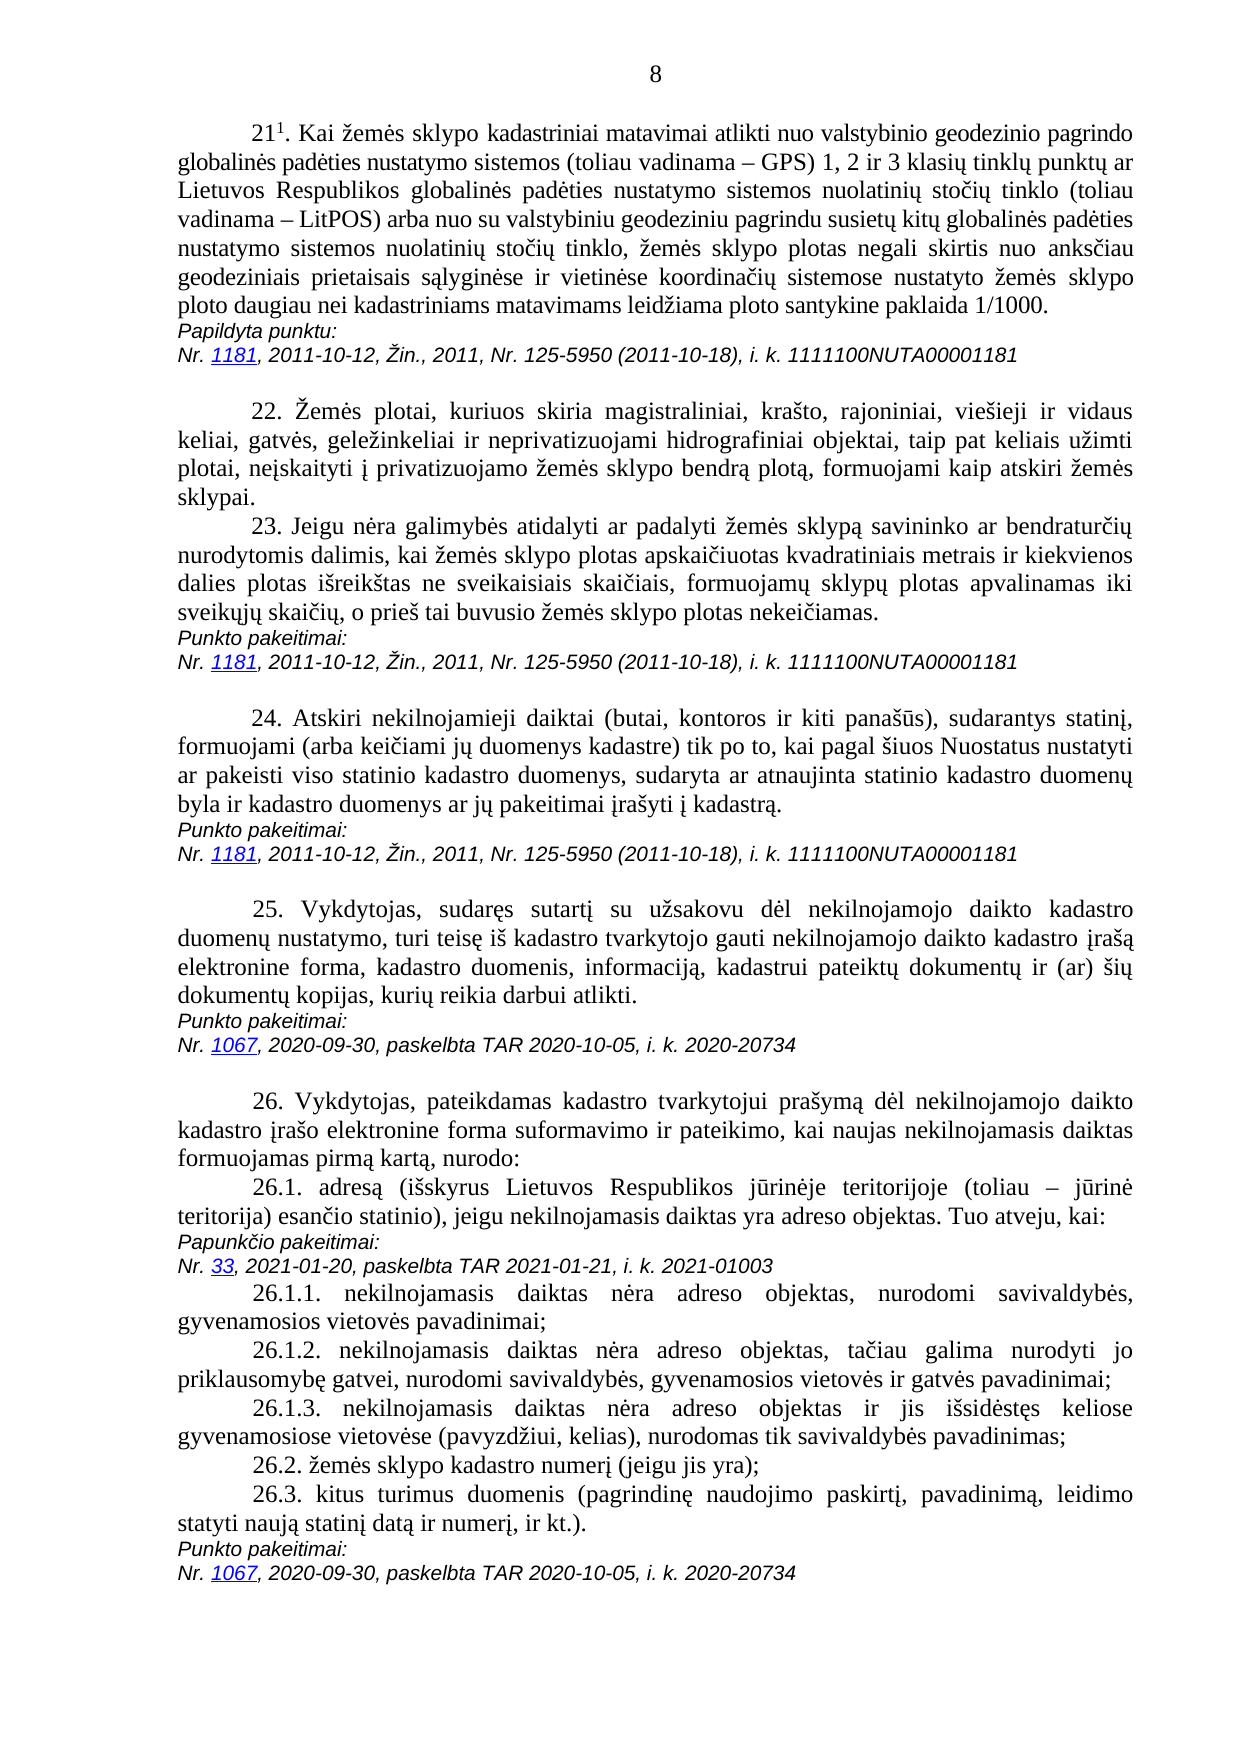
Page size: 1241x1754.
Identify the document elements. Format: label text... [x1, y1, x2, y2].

text Punkto pakeitimai: [177, 1536, 1134, 1560]
text 24. Atskiri nekilnojamieji daiktai (butai, kontoros ir kiti panašūs), sudarantys statinį, formuojami (arba keičiami jų duomenys kadastre) tik po to, kai pagal šiuos Nuostatus nustatyti ar pakeisti viso statinio kadastro duomenys, sudaryta ar atnaujinta statinio kadastro duomenų byla ir kadastro duomenys ar jų pakeitimai įrašyti į kadastrą. [177, 703, 1134, 818]
text Punkto pakeitimai: [177, 626, 1134, 650]
text Nr. 33, 2021-01-20, paskelbta TAR 2021-01-21, i. k. 2021-01003 [177, 1254, 1134, 1278]
text Nr. 1181, 2011-10-12, Žin., 2011, Nr. 125-5950 (2011-10-18), i. k. 1111100NUTA00001181 [177, 343, 1134, 367]
text 26.1.3. nekilnojamasis daiktas nėra adreso objektas ir jis išsidėstęs keliose gyvenamosiose vietovėse (pavyzdžiui, kelias), nurodomas tik savivaldybės pavadinimas; [177, 1393, 1134, 1450]
text 211. Kai žemės sklypo kadastriniai matavimai atlikti nuo valstybinio geodezinio pagrindo globalinės padėties nustatymo sistemos (toliau vadinama – GPS) 1, 2 ir 3 klasių tinklų punktų ar Lietuvos Respublikos globalinės padėties nustatymo sistemos nuolatinių stočių tinklo (toliau vadinama – LitPOS) arba nuo su valstybiniu geodeziniu pagrindu susietų kitų globalinės padėties nustatymo sistemos nuolatinių stočių tinklo, žemės sklypo plotas negali skirtis nuo anksčiau geodeziniais prietaisais sąlyginėse ir vietinėse koordinačių sistemose nustatyto žemės sklypo ploto daugiau nei kadastriniams matavimams leidžiama ploto santykine paklaida 1/1000. [177, 118, 1134, 319]
text 26.2. žemės sklypo kadastro numerį (jeigu jis yra); [177, 1450, 1134, 1479]
text 22. Žemės plotai, kuriuos skiria magistraliniai, krašto, rajoniniai, viešieji ir vidaus keliai, gatvės, geležinkeliai ir neprivatizuojami hidrografiniai objektai, taip pat keliais užimti plotai, neįskaityti į privatizuojamo žemės sklypo bendrą plotą, formuojami kaip atskiri žemės sklypai. [177, 396, 1134, 511]
text 26.1.2. nekilnojamasis daiktas nėra adreso objektas, tačiau galima nurodyti jo priklausomybę gatvei, nurodomi savivaldybės, gyvenamosios vietovės ir gatvės pavadinimai; [177, 1335, 1134, 1393]
text 23. Jeigu nėra galimybės atidalyti ar padalyti žemės sklypą savininko ar bendraturčių nurodytomis dalimis, kai žemės sklypo plotas apskaičiuotas kvadratiniais metrais ir kiekvienos dalies plotas išreikštas ne sveikaisiais skaičiais, formuojamų sklypų plotas apvalinamas iki sveikųjų skaičių, o prieš tai buvusio žemės sklypo plotas nekeičiamas. [177, 511, 1134, 626]
text 26.1. adresą (išskyrus Lietuvos Respublikos jūrinėje teritorijoje (toliau – jūrinė teritorija) esančio statinio), jeigu nekilnojamasis daiktas yra adreso objektas. Tuo atveju, kai: [177, 1172, 1134, 1230]
text 26.3. kitus turimus duomenis (pagrindinę naudojimo paskirtį, pavadinimą, leidimo statyti naują statinį datą ir numerį, ir kt.). [177, 1479, 1134, 1536]
text 25. Vykdytojas, sudaręs sutartį su užsakovu dėl nekilnojamojo daikto kadastro duomenų nustatymo, turi teisę iš kadastro tvarkytojo gauti nekilnojamojo daikto kadastro įrašą elektronine forma, kadastro duomenis, informaciją, kadastrui pateiktų dokumentų ir (ar) šių dokumentų kopijas, kurių reikia darbui atlikti. [177, 894, 1134, 1009]
text Nr. 1067, 2020-09-30, paskelbta TAR 2020-10-05, i. k. 2020-20734 [177, 1560, 1134, 1584]
text 26.1.1. nekilnojamasis daiktas nėra adreso objektas, nurodomi savivaldybės, gyvenamosios vietovės pavadinimai; [177, 1278, 1134, 1335]
text Papunkčio pakeitimai: [177, 1230, 1134, 1254]
text Nr. 1181, 2011-10-12, Žin., 2011, Nr. 125-5950 (2011-10-18), i. k. 1111100NUTA00001181 [177, 650, 1134, 674]
text Nr. 1067, 2020-09-30, paskelbta TAR 2020-10-05, i. k. 2020-20734 [177, 1033, 1134, 1057]
text Papildyta punktu: [177, 319, 1134, 343]
text Punkto pakeitimai: [177, 1009, 1134, 1033]
text 26. Vykdytojas, pateikdamas kadastro tvarkytojui prašymą dėl nekilnojamojo daikto kadastro įrašo elektronine forma suformavimo ir pateikimo, kai naujas nekilnojamasis daiktas formuojamas pirmą kartą, nurodo: [177, 1086, 1134, 1172]
text Nr. 1181, 2011-10-12, Žin., 2011, Nr. 125-5950 (2011-10-18), i. k. 1111100NUTA00001181 [177, 842, 1134, 866]
text Punkto pakeitimai: [177, 818, 1134, 842]
